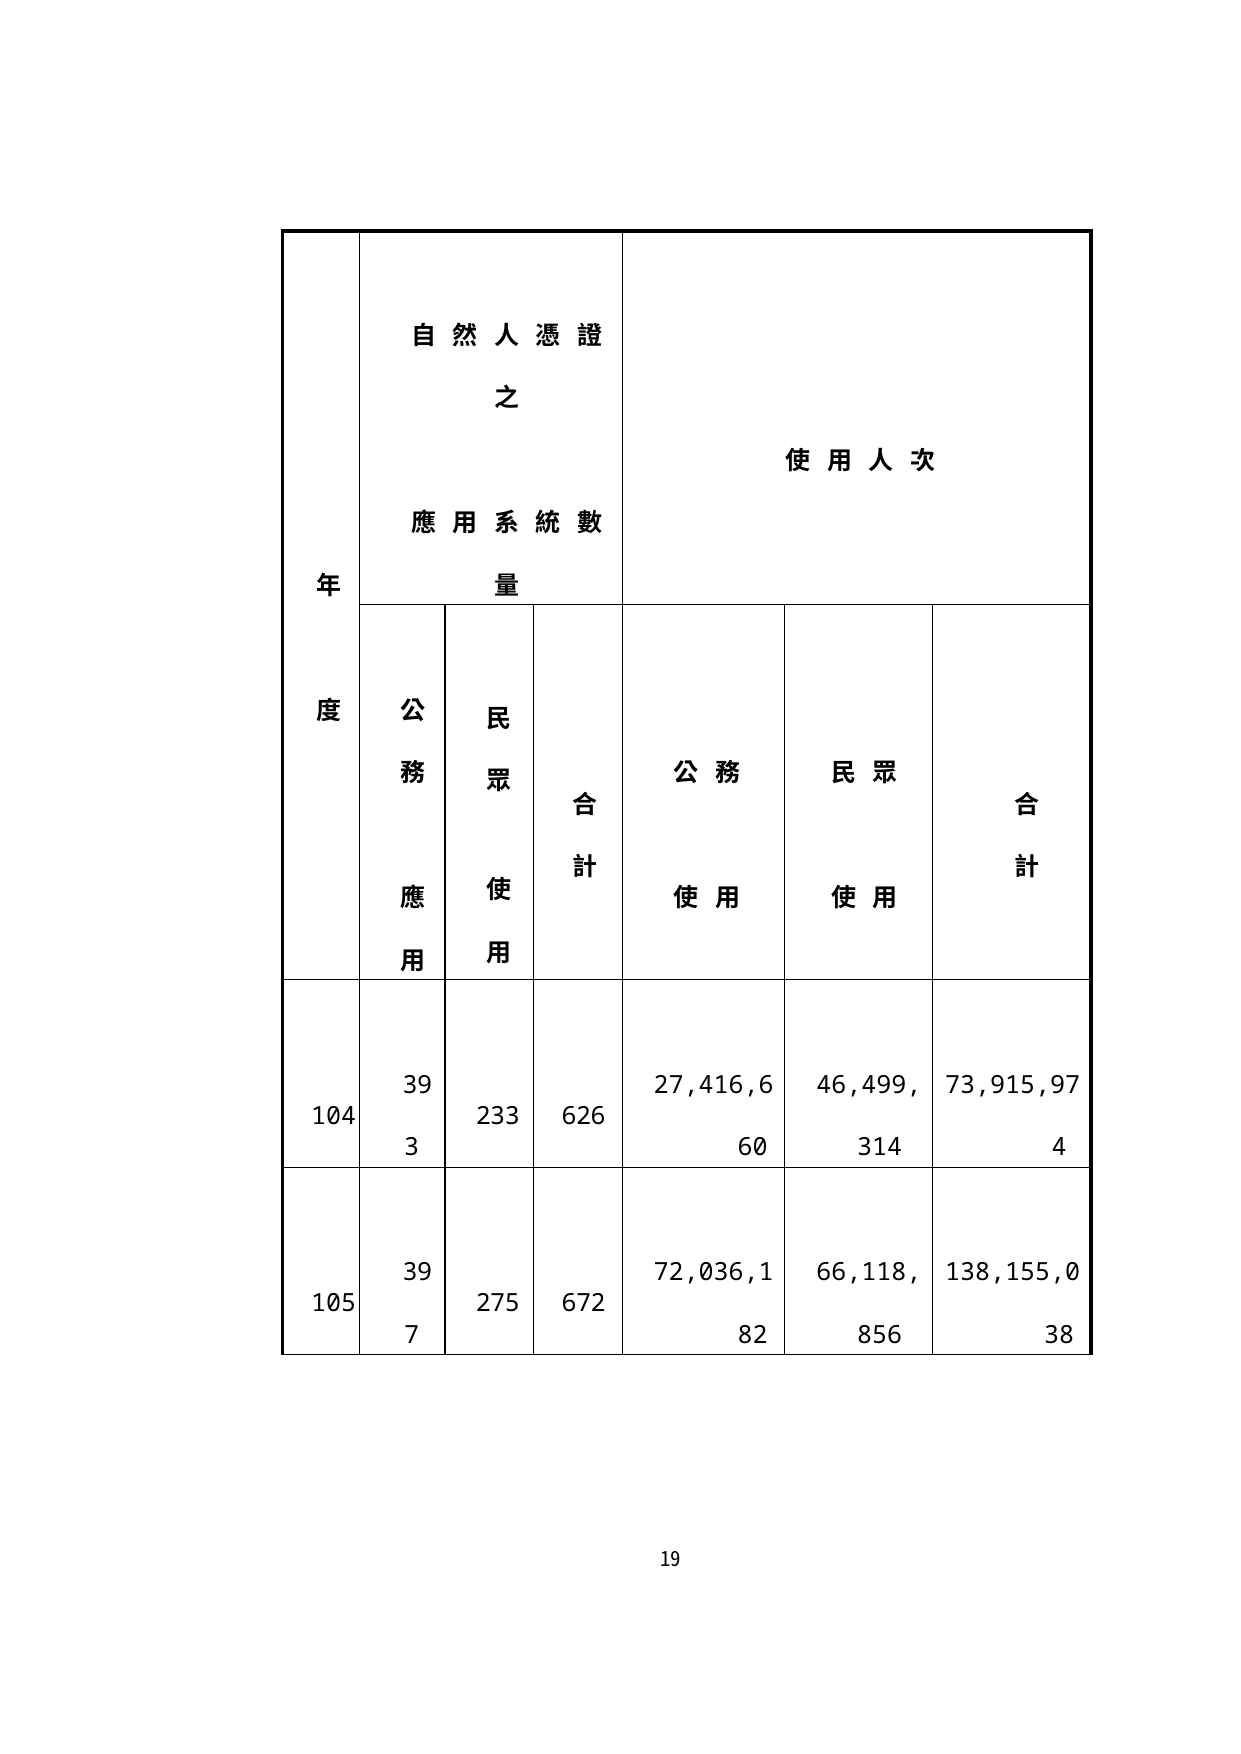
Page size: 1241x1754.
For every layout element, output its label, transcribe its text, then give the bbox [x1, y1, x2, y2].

table_cell 105 [284, 1168, 359, 1354]
table_cell 合 計 [534, 605, 622, 979]
table_cell 397 [360, 1168, 444, 1354]
table_cell 275 [446, 1168, 533, 1354]
table_cell 27,416,660 [623, 980, 784, 1167]
table_cell 104 [284, 980, 359, 1167]
table_cell 公務 應用 [360, 605, 444, 979]
table_cell 393 [360, 980, 444, 1167]
table_cell 73,915,974 [933, 980, 1089, 1167]
table_cell 46,499,314 [785, 980, 932, 1167]
table_cell 233 [446, 980, 533, 1167]
table_cell 民眾 使用 [785, 605, 932, 979]
table_cell 公務 使用 [623, 605, 784, 979]
table_header 自然人憑證之 應用系統數量 [360, 233, 622, 604]
table_cell 66,118,856 [785, 1168, 932, 1354]
table_header 使用人次 [623, 233, 1089, 604]
table_cell 672 [534, 1168, 622, 1354]
table_cell 民眾 使用 [446, 605, 533, 979]
table_cell 138,155,038 [933, 1168, 1089, 1354]
table_header 年 度 [284, 233, 359, 979]
table_cell 合 計 [933, 605, 1089, 979]
table_cell 626 [534, 980, 622, 1167]
table_cell 72,036,182 [623, 1168, 784, 1354]
